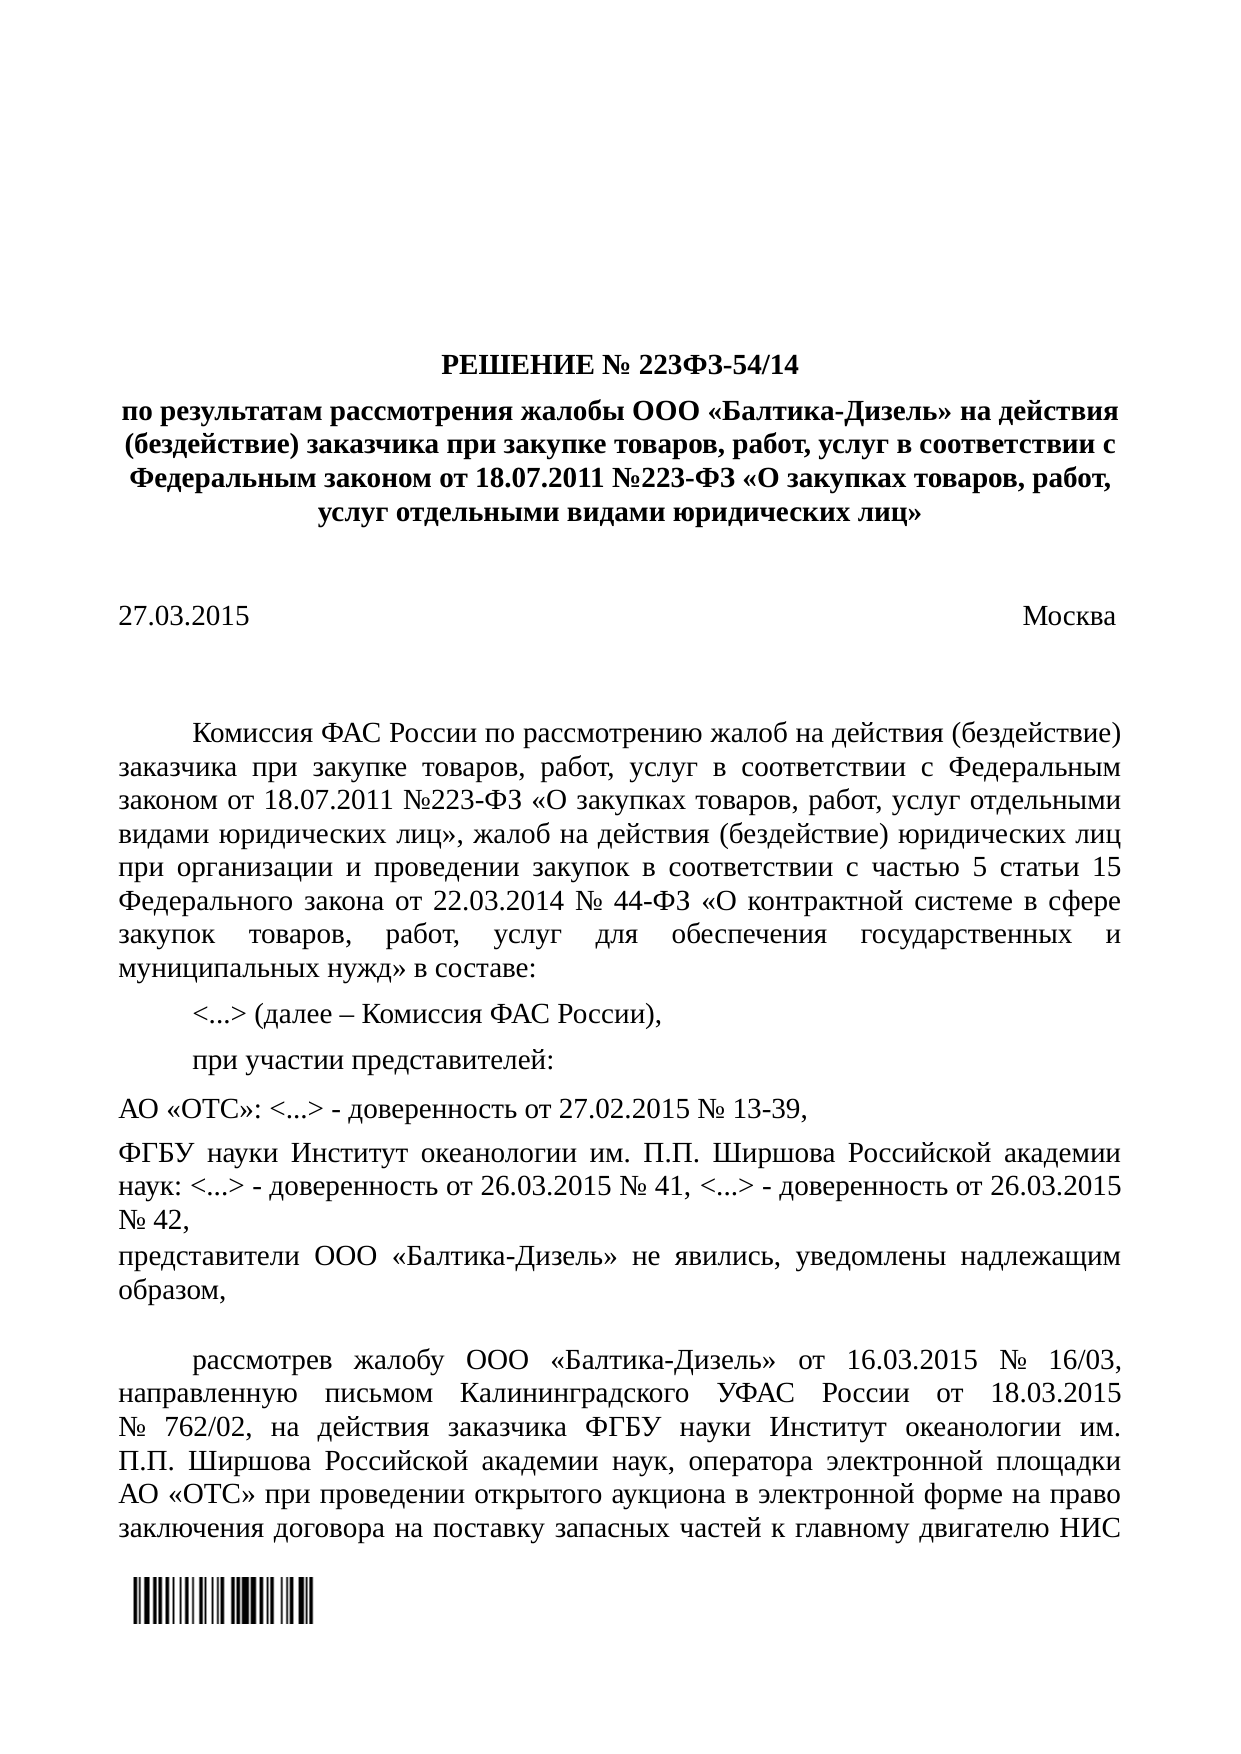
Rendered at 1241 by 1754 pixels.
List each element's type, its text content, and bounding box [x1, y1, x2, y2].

text при участии представителей: [118, 1042, 1122, 1076]
picture [118, 1577, 331, 1624]
text Комиссия ФАС России по рассмотрению жалоб на действия (бездействие) заказчика при закупке товаров, работ, услуг в соответствии с Федеральным законом от 18.07.2011 №223-ФЗ «О закупках товаров, работ, услуг отдельными видами юридических лиц», жалоб на действия (бездействие) юридических лиц при организации и проведении закупок в соответствии с частью 5 статьи 15 Федерального закона от 22.03.2014 № 44-ФЗ «О контрактной системе в сфере закупок товаров, работ, услуг для обеспечения государственных и муниципальных нужд» в составе: [118, 715, 1122, 983]
text рассмотрев жалобу ООО «Балтика-Дизель» от 16.03.2015 № 16/03, направленную письмом Калининградского УФАС России от 18.03.2015 № 762/02, на действия заказчика ФГБУ науки Институт океанологии им. П.П. Ширшова Российской академии наук, оператора электронной площадки АО «OTC» при проведении открытого аукциона в электронной форме на право заключения договора на поставку запасных частей к главному двигателю НИС [118, 1342, 1122, 1543]
text <...> (далее – Комиссия ФАС России), [118, 996, 1122, 1029]
text ФГБУ науки Институт океанологии им. П.П. Ширшова Российской академии наук: <...> - доверенность от 26.03.2015 № 41, <...> - доверенность от 26.03.2015 № 42, [118, 1135, 1122, 1236]
text АО «OTC»: <...> - доверенность от 27.02.2015 № 13-39, [118, 1091, 1122, 1124]
text по результатам рассмотрения жалобы ООО «Балтика-Дизель» на действия (бездействие) заказчика при закупке товаров, работ, услуг в соответствии с Федеральным законом от 18.07.2011 №223-ФЗ «О закупках товаров, работ, услуг отдельными видами юридических лиц» [118, 393, 1122, 527]
text 27.03.2015 Москва [118, 598, 1122, 632]
text представители ООО «Балтика-Дизель» не явились, уведомлены надлежащим образом, [118, 1238, 1122, 1306]
text РЕШЕНИЕ № 223ФЗ-54/14 [118, 347, 1122, 381]
